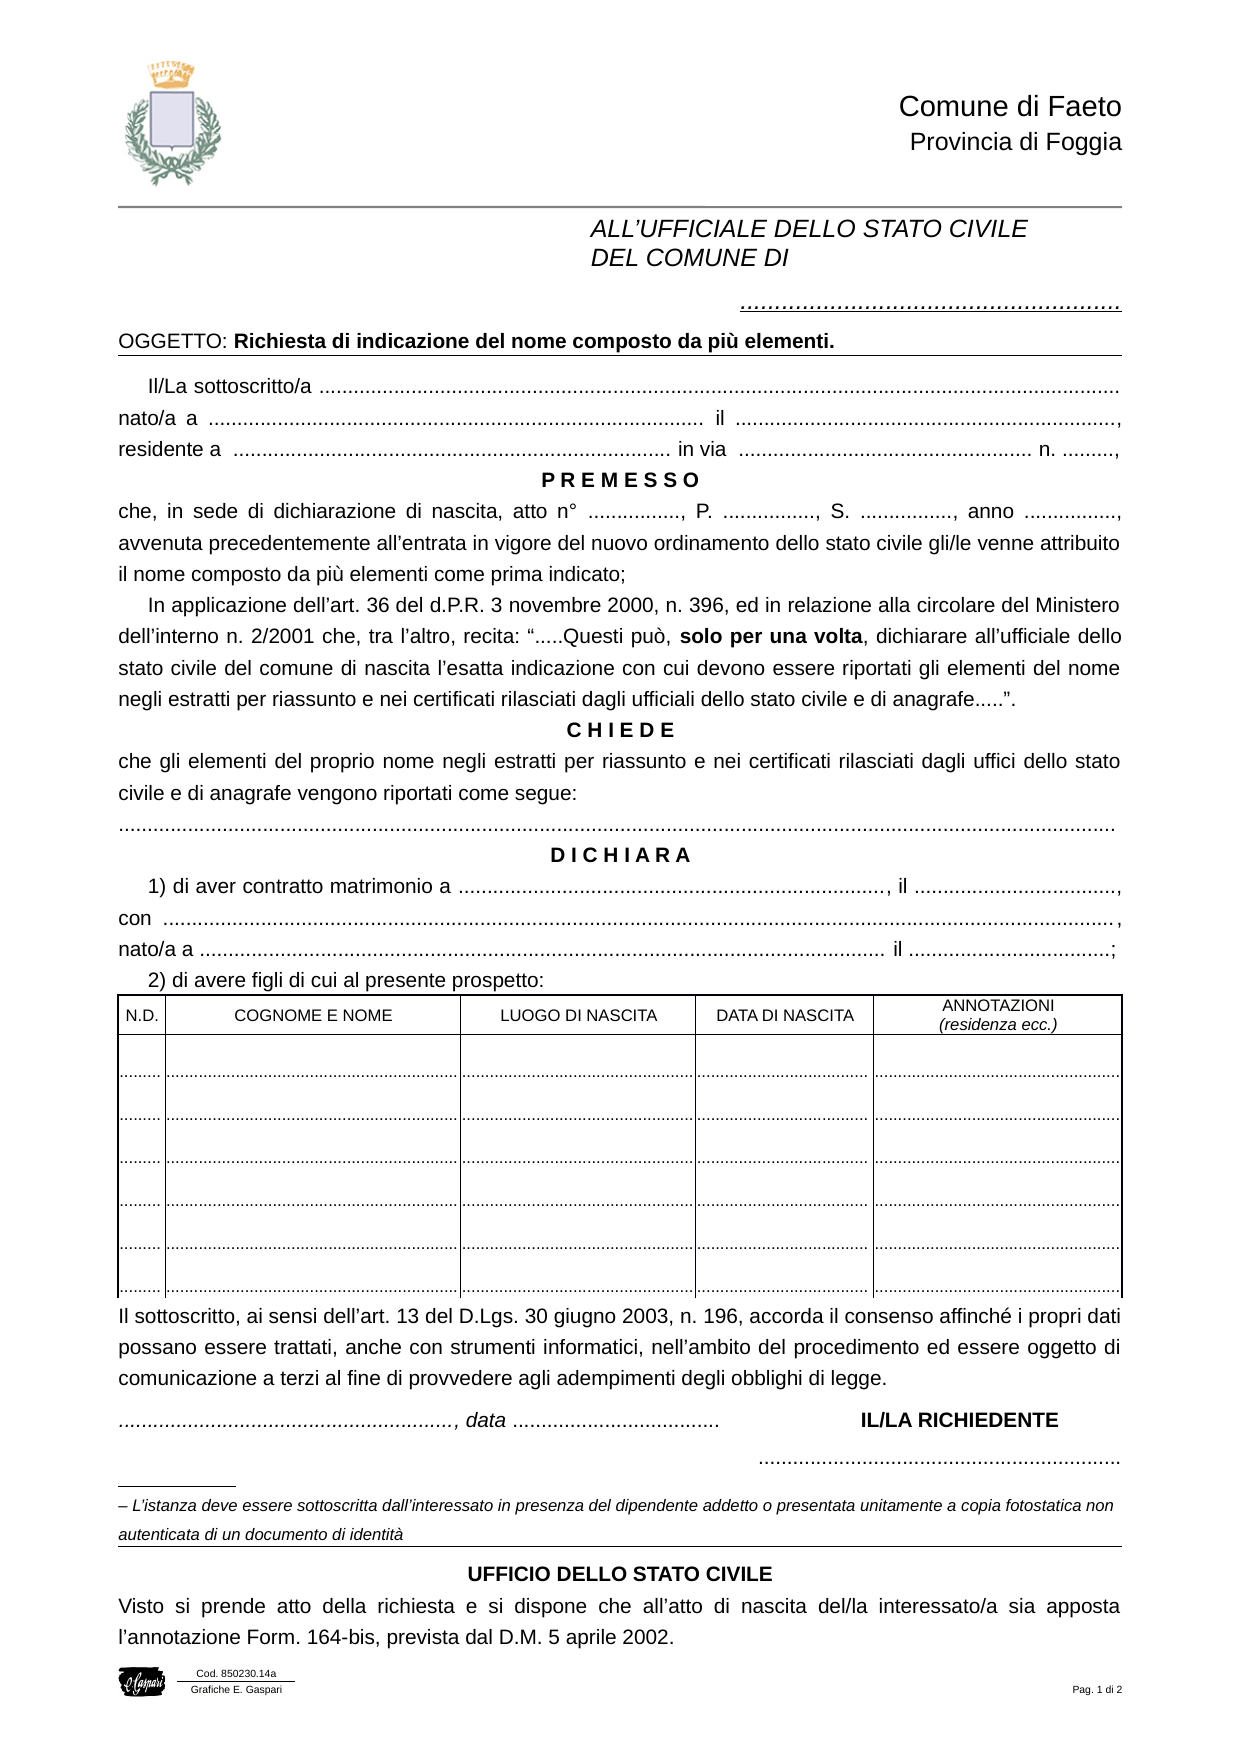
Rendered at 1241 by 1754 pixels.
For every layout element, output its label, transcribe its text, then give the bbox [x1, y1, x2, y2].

table_header ANNOTAZIONI (residenza ecc.) [874, 996, 1121, 1034]
text Provincia di Foggia [224, 127, 1122, 156]
picture [118, 1666, 166, 1697]
table_header COGNOME E NOME [166, 996, 460, 1034]
text 1) di aver contratto matrimonio a .........................................................................., il ..................................., con ....................................................................................................................................................................., nato/a a ....................................................................................................................... il ...................................; [118, 869, 1122, 962]
text Il sottoscritto, ai sensi dell’art. 13 del D.Lgs. 30 giugno 2003, n. 196, accorda il consenso affinché i propri dati possano essere trattati, anche con strumenti informatici, nell’ambito del procedimento ed essere oggetto di comunicazione a terzi al fine di provvedere agli adempimenti degli obblighi di legge. [118, 1298, 1122, 1392]
text ............................................................... [118, 1445, 1122, 1469]
table_header N.D. [119, 996, 165, 1034]
table_header LUOGO DI NASCITA [461, 996, 695, 1034]
text che gli elementi del proprio nome negli estratti per riassunto e nei certificati rilasciati dagli uffici dello stato civile e di anagrafe vengono riportati come segue: [118, 744, 1122, 806]
text DEL COMUNE DI [591, 243, 1081, 271]
text Visto si prende atto della richiesta e si dispone che all’atto di nascita del/la interessato/a sia apposta l’annotazione Form. 164-bis, prevista dal D.M. 5 aprile 2002. [118, 1588, 1122, 1651]
text D I C H I A R A [118, 837, 1122, 869]
table_cell ............................................................... ............................................................... ............................................................... ............................................................... ............................................................... ............................................................... [166, 1035, 460, 1298]
text ............................................................................................................................................................................. [118, 806, 1122, 837]
text .........................................................., data .................................... IL/LA RICHIEDENTE [119, 1404, 1122, 1433]
table_header DATA DI NASCITA [696, 996, 873, 1034]
text 2) di avere figli di cui al presente prospetto: [118, 962, 1122, 994]
text ....................................................... [591, 286, 1122, 315]
table_cell ......... ......... ......... ......... ......... ......... [119, 1035, 165, 1298]
table_cell ..................................... ..................................... ..................................... ..................................... ..................................... ..................................... [696, 1035, 873, 1298]
picture [122, 58, 224, 189]
subtitle P R E M E S S O [118, 462, 1122, 494]
table_cell .................................................. .................................................. .................................................. .................................................. .................................................. .................................................. [461, 1035, 695, 1298]
subtitle C H I E D E [118, 712, 1122, 744]
text Comune di Faeto [224, 89, 1122, 122]
text Il/La sottoscritto/a ........................................................................................................................................... nato/a a ...................................................................................... il .................................................................., residente a ............................................................................ in via ................................................... n. ........., [118, 369, 1122, 462]
text – L’istanza deve essere sottoscritta dall’interessato in presenza del dipendente addetto o presentata unitamente a copia fotostatica non autenticata di un documento di identità [118, 1496, 1122, 1546]
table_cell ..................................................... ..................................................... ..................................................... ..................................................... ..................................................... ..................................................... [874, 1035, 1121, 1298]
text UFFICIO DELLO STATO CIVILE [118, 1557, 1122, 1588]
text che, in sede di dichiarazione di nascita, atto n° ................, P. ................, S. ................, anno ................, avvenuta precedentemente all’entrata in vigore del nuovo ordinamento dello stato civile gli/le venne attribuito il nome composto da più elementi come prima indicato; [118, 494, 1122, 587]
text In applicazione dell’art. 36 del d.P.R. 3 novembre 2000, n. 396, ed in relazione alla circolare del Ministero dell’interno n. 2/2001 che, tra l’altro, recita: “.....Questi può, solo per una volta, dichiarare all’ufficiale dello stato civile del comune di nascita l’esatta indicazione con cui devono essere riportati gli elementi del nome negli estratti per riassunto e nei certificati rilasciati dagli ufficiali dello stato civile e di anagrafe.....”. [118, 587, 1122, 712]
text ALL’UFFICIALE DELLO STATO CIVILE [591, 214, 1081, 243]
text OGGETTO: Richiesta di indicazione del nome composto da più elementi. [118, 329, 1122, 355]
